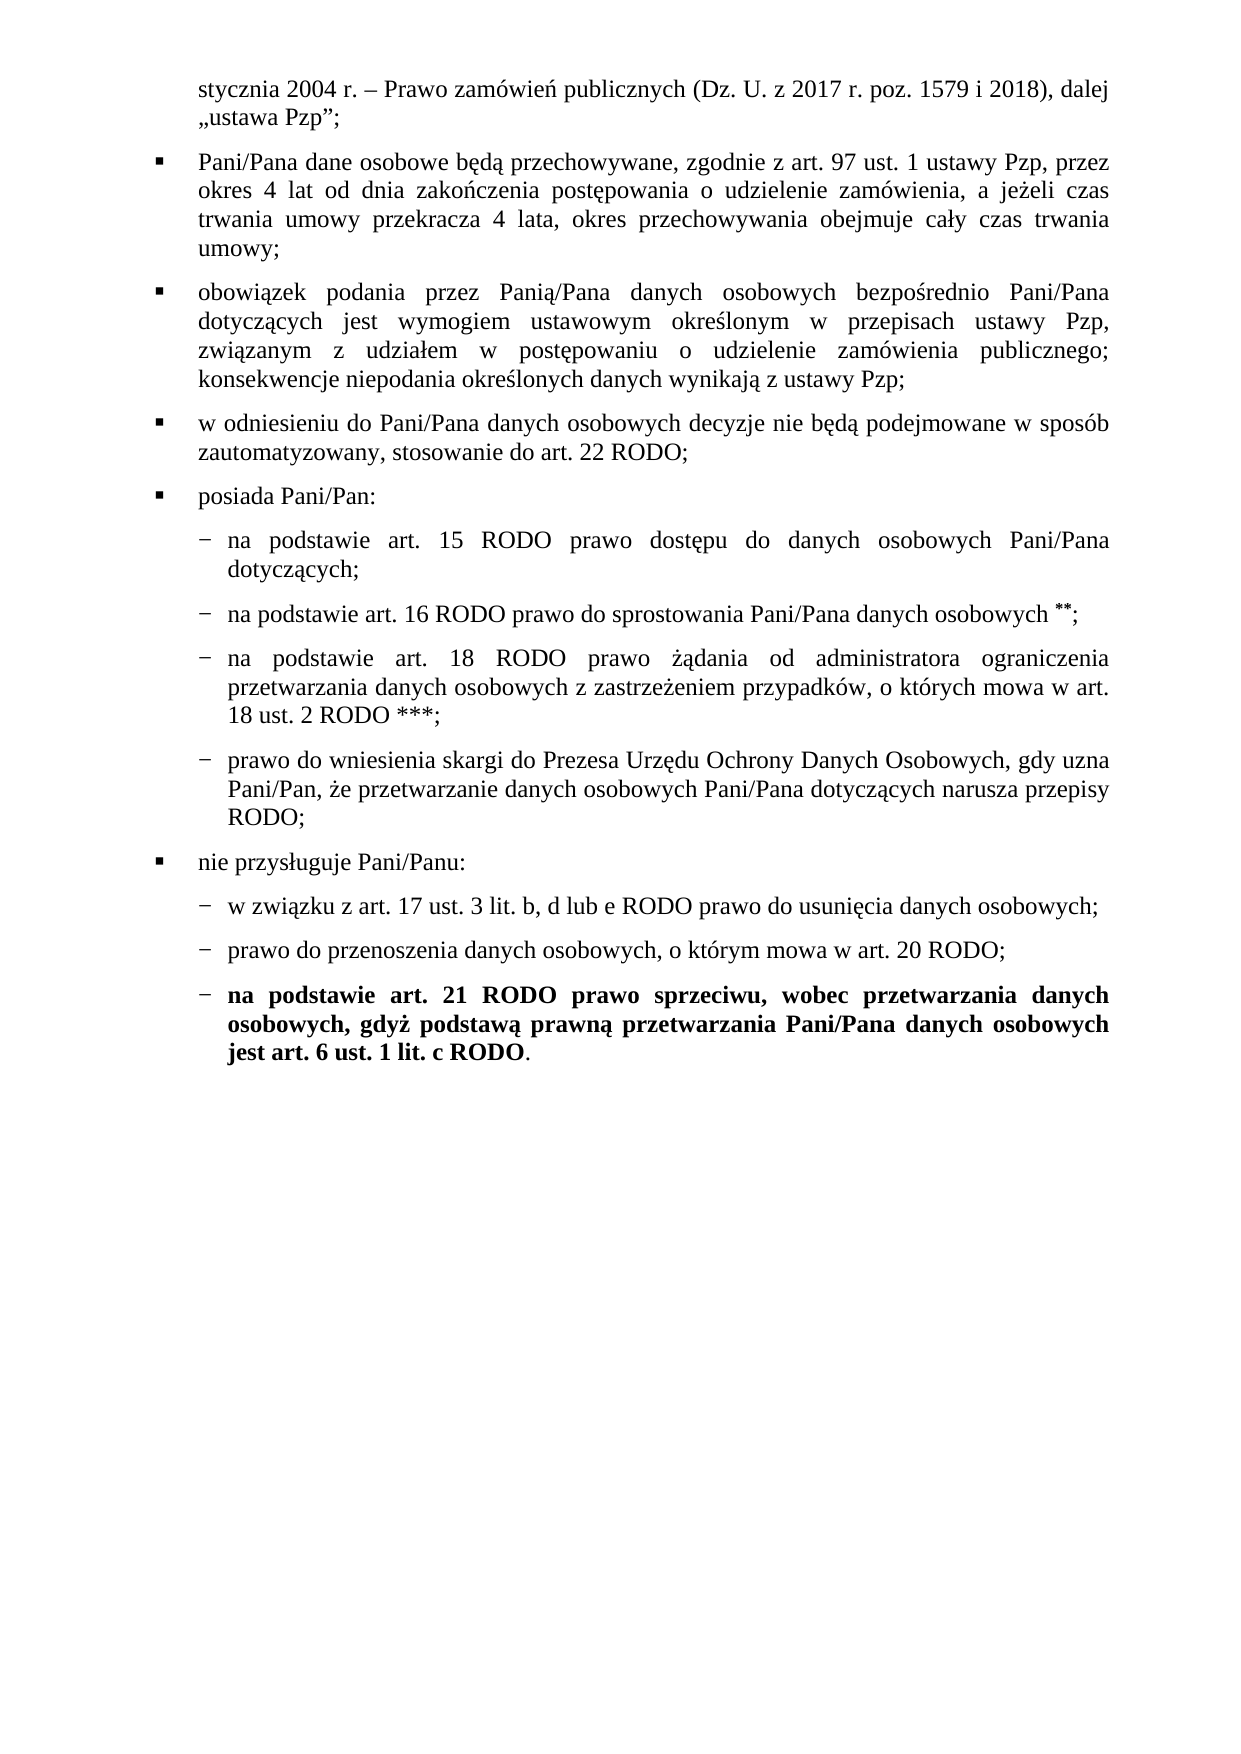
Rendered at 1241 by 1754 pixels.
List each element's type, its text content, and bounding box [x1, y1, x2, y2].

list prawo do wniesienia skargi do Prezesa Urzędu Ochrony Danych Osobowych, gdy uzna Pani/Pan, że przetwarzanie danych osobowych Pani/Pana dotyczących narusza przepisy RODO; [198, 745, 1110, 831]
list w odniesieniu do Pani/Pana danych osobowych decyzje nie będą podejmowane w sposób zautomatyzowany, stosowanie do art. 22 RODO; [153, 408, 1110, 466]
list obowiązek podania przez Panią/Pana danych osobowych bezpośrednio Pani/Pana dotyczących jest wymogiem ustawowym określonym w przepisach ustawy Pzp, związanym z udziałem w postępowaniu o udzielenie zamówienia publicznego; konsekwencje niepodania określonych danych wynikają z ustawy Pzp; [153, 277, 1110, 392]
list posiada Pani/Pan: [153, 481, 1110, 510]
list nie przysługuje Pani/Panu: [153, 847, 1110, 876]
list na podstawie art. 18 RODO prawo żądania od administratora ograniczenia przetwarzania danych osobowych z zastrzeżeniem przypadków, o których mowa w art. 18 ust. 2 RODO ***; [198, 643, 1110, 729]
list Pani/Pana dane osobowe będą przechowywane, zgodnie z art. 97 ust. 1 ustawy Pzp, przez okres 4 lat od dnia zakończenia postępowania o udzielenie zamówienia, a jeżeli czas trwania umowy przekracza 4 lata, okres przechowywania obejmuje cały czas trwania umowy; [153, 147, 1110, 262]
list w związku z art. 17 ust. 3 lit. b, d lub e RODO prawo do usunięcia danych osobowych; [198, 891, 1110, 920]
list na podstawie art. 15 RODO prawo dostępu do danych osobowych Pani/Pana dotyczących; [198, 526, 1110, 583]
list na podstawie art. 16 RODO prawo do sprostowania Pani/Pana danych osobowych **; [198, 599, 1110, 627]
list na podstawie art. 21 RODO prawo sprzeciwu, wobec przetwarzania danych osobowych, gdyż podstawą prawną przetwarzania Pani/Pana danych osobowych jest art. 6 ust. 1 lit. c RODO. [198, 980, 1110, 1066]
list stycznia 2004 r. – Prawo zamówień publicznych (Dz. U. z 2017 r. poz. 1579 i 2018), dalej „ustawa Pzp”; [153, 74, 1110, 131]
list prawo do przenoszenia danych osobowych, o którym mowa w art. 20 RODO; [198, 936, 1110, 964]
